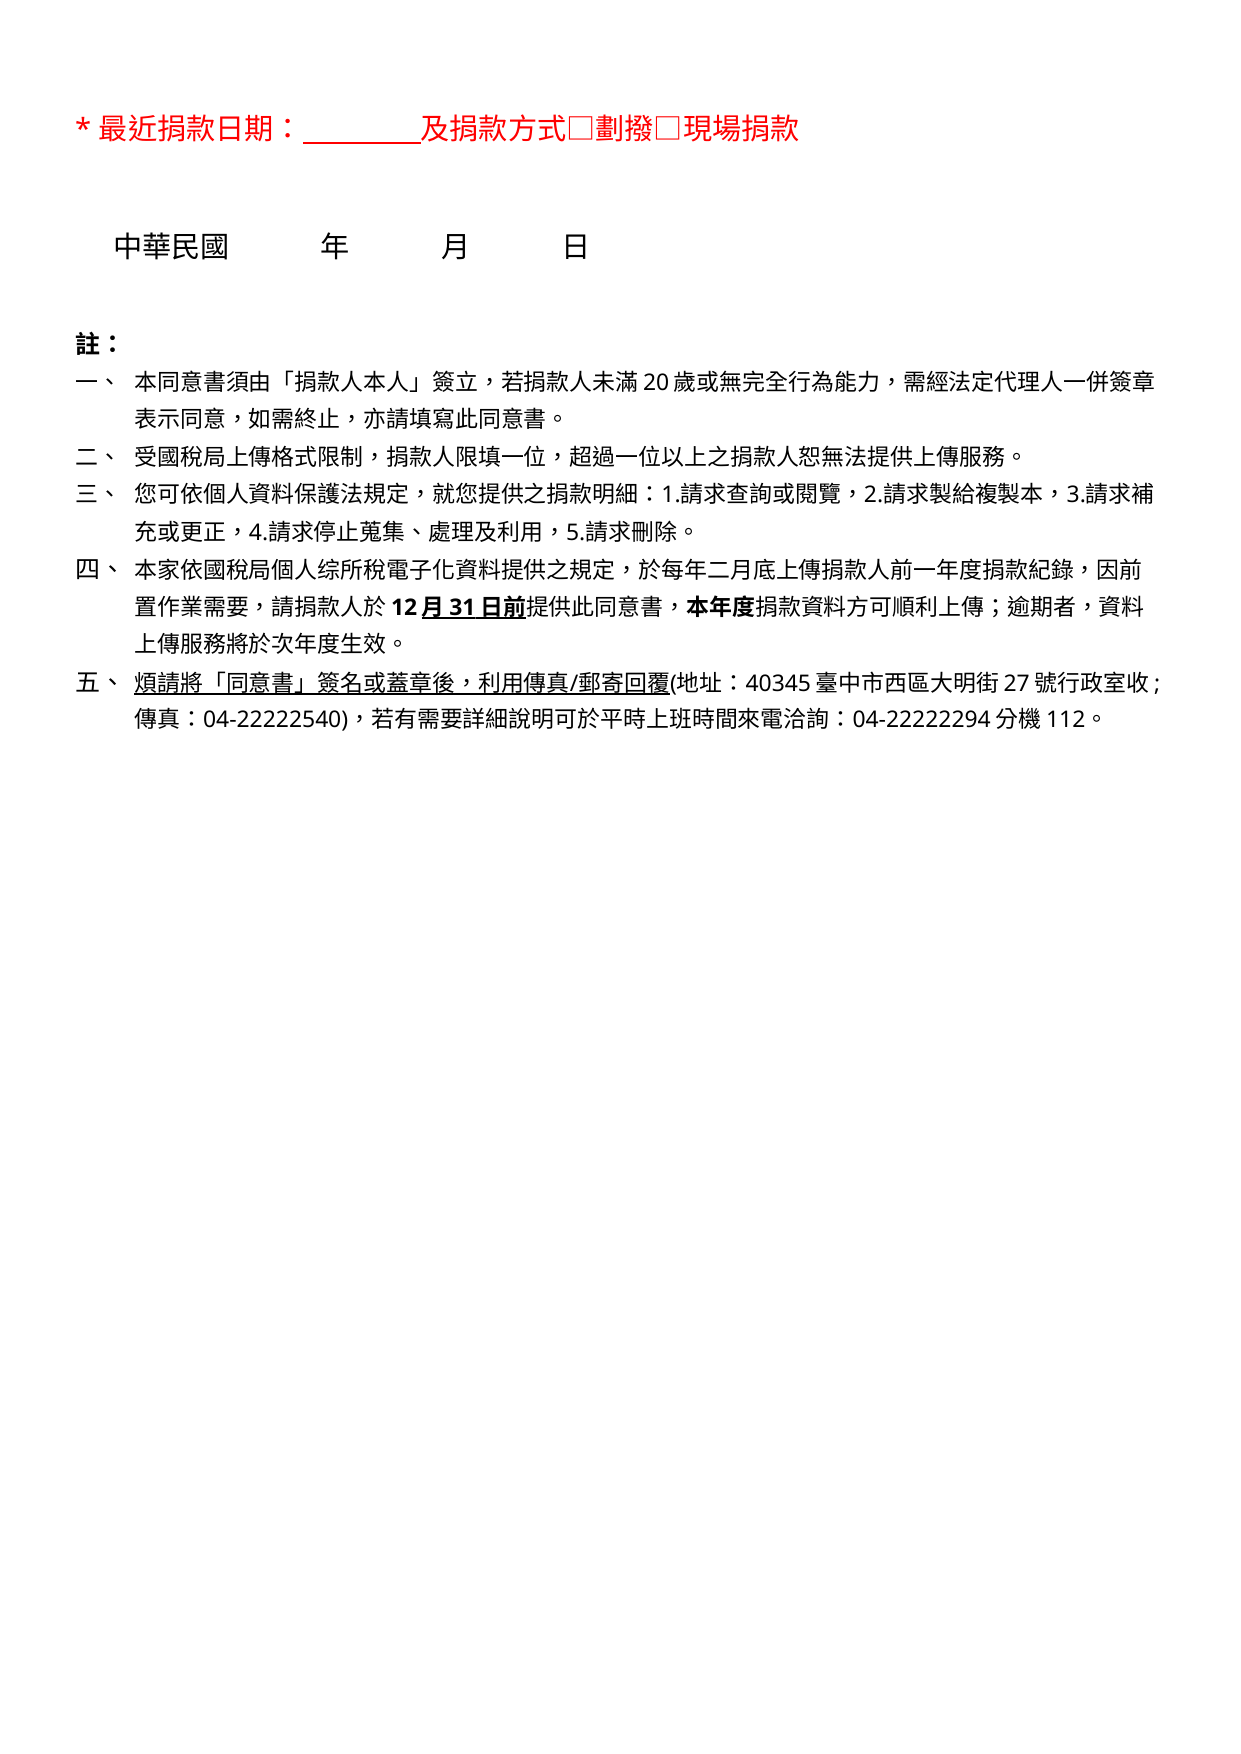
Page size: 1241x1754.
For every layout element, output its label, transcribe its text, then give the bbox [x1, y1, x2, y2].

text 註： [75, 324, 1165, 362]
list 您可依個人資料保護法規定，就您提供之捐款明細：1.請求查詢或閱覽，2.請求製給複製本，3.請求補充或更正，4.請求停止蒐集、處理及利用，5.請求刪除。 [75, 474, 1165, 549]
list 煩請將「同意書」簽名或蓋章後，利用傳真/郵寄回覆(地址：40345臺中市西區大明街27號行政室收 ; 傳真：04-22222540)，若有需要詳細說明可於平時上班時間來電洽詢：04-22222294分機112。 [75, 662, 1165, 737]
text * 最近捐款日期： 及捐款方式□劃撥□現場捐款 [75, 89, 1165, 164]
list 受國稅局上傳格式限制，捐款人限填一位，超過一位以上之捐款人恕無法提供上傳服務。 [75, 437, 1165, 474]
list 本同意書須由「捐款人本人」簽立，若捐款人未滿20歲或無完全行為能力，需經法定代理人一併簽章表示同意，如需終止，亦請填寫此同意書。 [75, 362, 1165, 437]
list 本家依國稅局個人综所稅電子化資料提供之規定，於每年二月底上傳捐款人前一年度捐款紀錄，因前置作業需要，請捐款人於12月31日前提供此同意書，本年度捐款資料方可順利上傳；逾期者，資料上傳服務將於次年度生效。 [75, 549, 1165, 662]
text 中華民國 年 月 日 [75, 207, 1165, 282]
